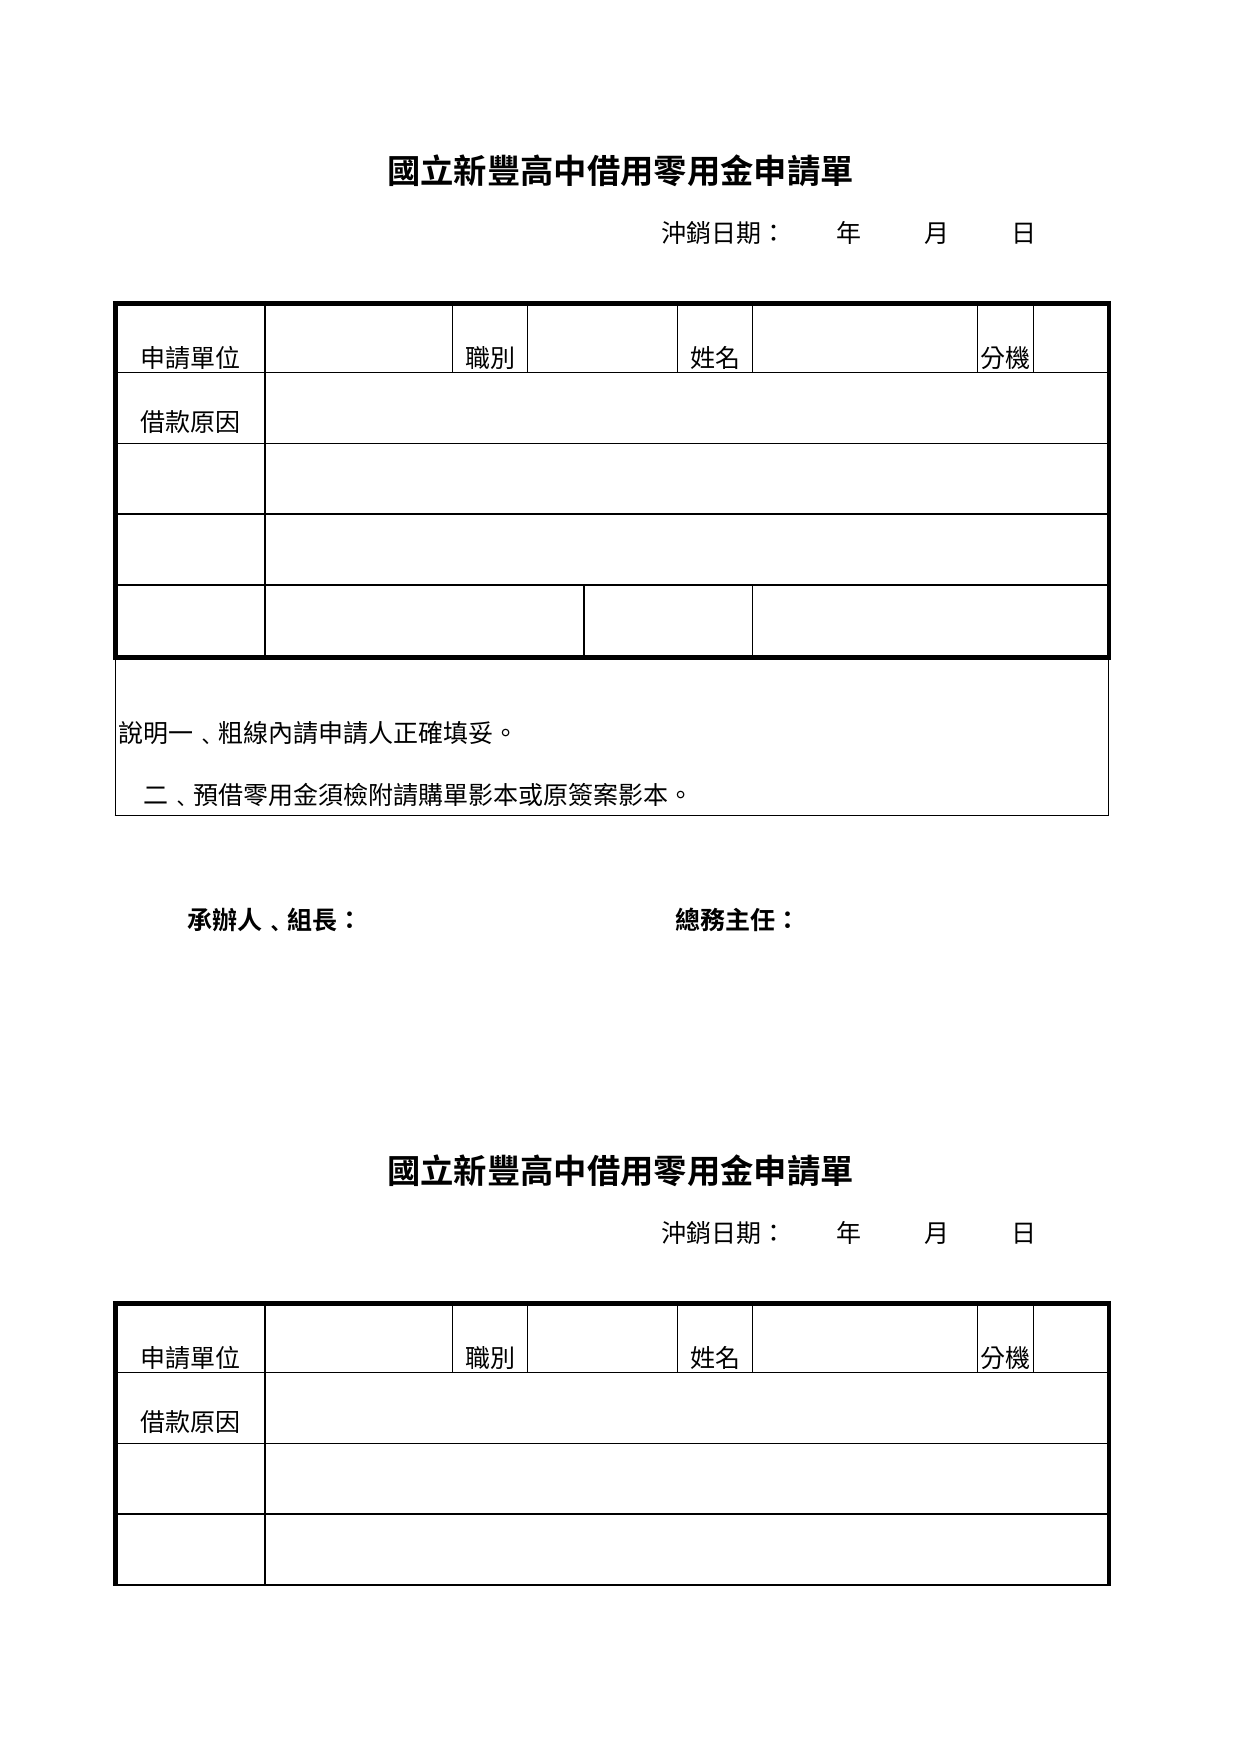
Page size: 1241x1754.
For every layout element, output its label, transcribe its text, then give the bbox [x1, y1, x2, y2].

table_header 沖銷日期： 年 月 日 沖銷編號： [659, 1190, 1109, 1301]
table_cell 申請單位 [118, 306, 264, 372]
table_cell 借款金額 [118, 1444, 264, 1513]
table_cell [1034, 306, 1107, 372]
table_cell [266, 306, 452, 372]
table_header 借用日期： 年 月 日 [115, 1190, 658, 1301]
table_cell 說明一﹑粗線內請申請人正確填妥。 二﹑預借零用金須檢附請購單影本或原簽案影本。 [116, 660, 1108, 814]
table_cell [266, 373, 1107, 442]
table_cell 姓名 [678, 306, 752, 372]
table_cell [528, 306, 677, 372]
table_cell 借款金額 [118, 444, 264, 513]
table_cell 借款原因 [118, 1373, 264, 1442]
table_cell 職別 [453, 306, 527, 372]
table_header 借用日期： 年 月 日 [115, 190, 658, 301]
table_cell 申請單位 [118, 1306, 264, 1372]
table_cell 新台幣： 萬 仟 佰 拾 元整 [266, 1444, 1107, 1513]
table_cell 新台幣： 萬 仟 佰 拾 元整 [266, 444, 1107, 513]
table_cell [266, 1373, 1107, 1442]
table_cell [266, 1306, 452, 1372]
table_cell [753, 306, 977, 372]
text 國立新豐高中借用零用金申請單 [187, 127, 1053, 189]
table_header 沖銷日期： 年 月 日 沖銷編號： [659, 190, 1109, 301]
text 承辦人﹑組長： 總務主任： [187, 877, 1053, 939]
text 國立新豐高中借用零用金申請單 [187, 1127, 1053, 1189]
table_cell 單位主管核章 [585, 586, 752, 655]
table_cell [528, 1306, 677, 1372]
table_cell 申請人簽章 [118, 586, 264, 655]
table_cell [266, 586, 583, 655]
table_cell 借款原因 [118, 373, 264, 442]
table_cell [1034, 1306, 1107, 1372]
table_cell 分機 [978, 1306, 1033, 1372]
table_cell 償還期限 [118, 1515, 264, 1584]
table_cell 姓名 [678, 1306, 752, 1372]
table_cell 分機 [978, 306, 1033, 372]
table_cell (請於預借日起算3日內核銷完畢) [266, 1515, 1107, 1584]
table_cell 償還期限 [118, 515, 264, 584]
table_cell (請於預借日起算3日內核銷完畢) [266, 515, 1107, 584]
table_cell 職別 [453, 1306, 527, 1372]
table_cell [753, 586, 1107, 655]
table_cell [753, 1306, 977, 1372]
